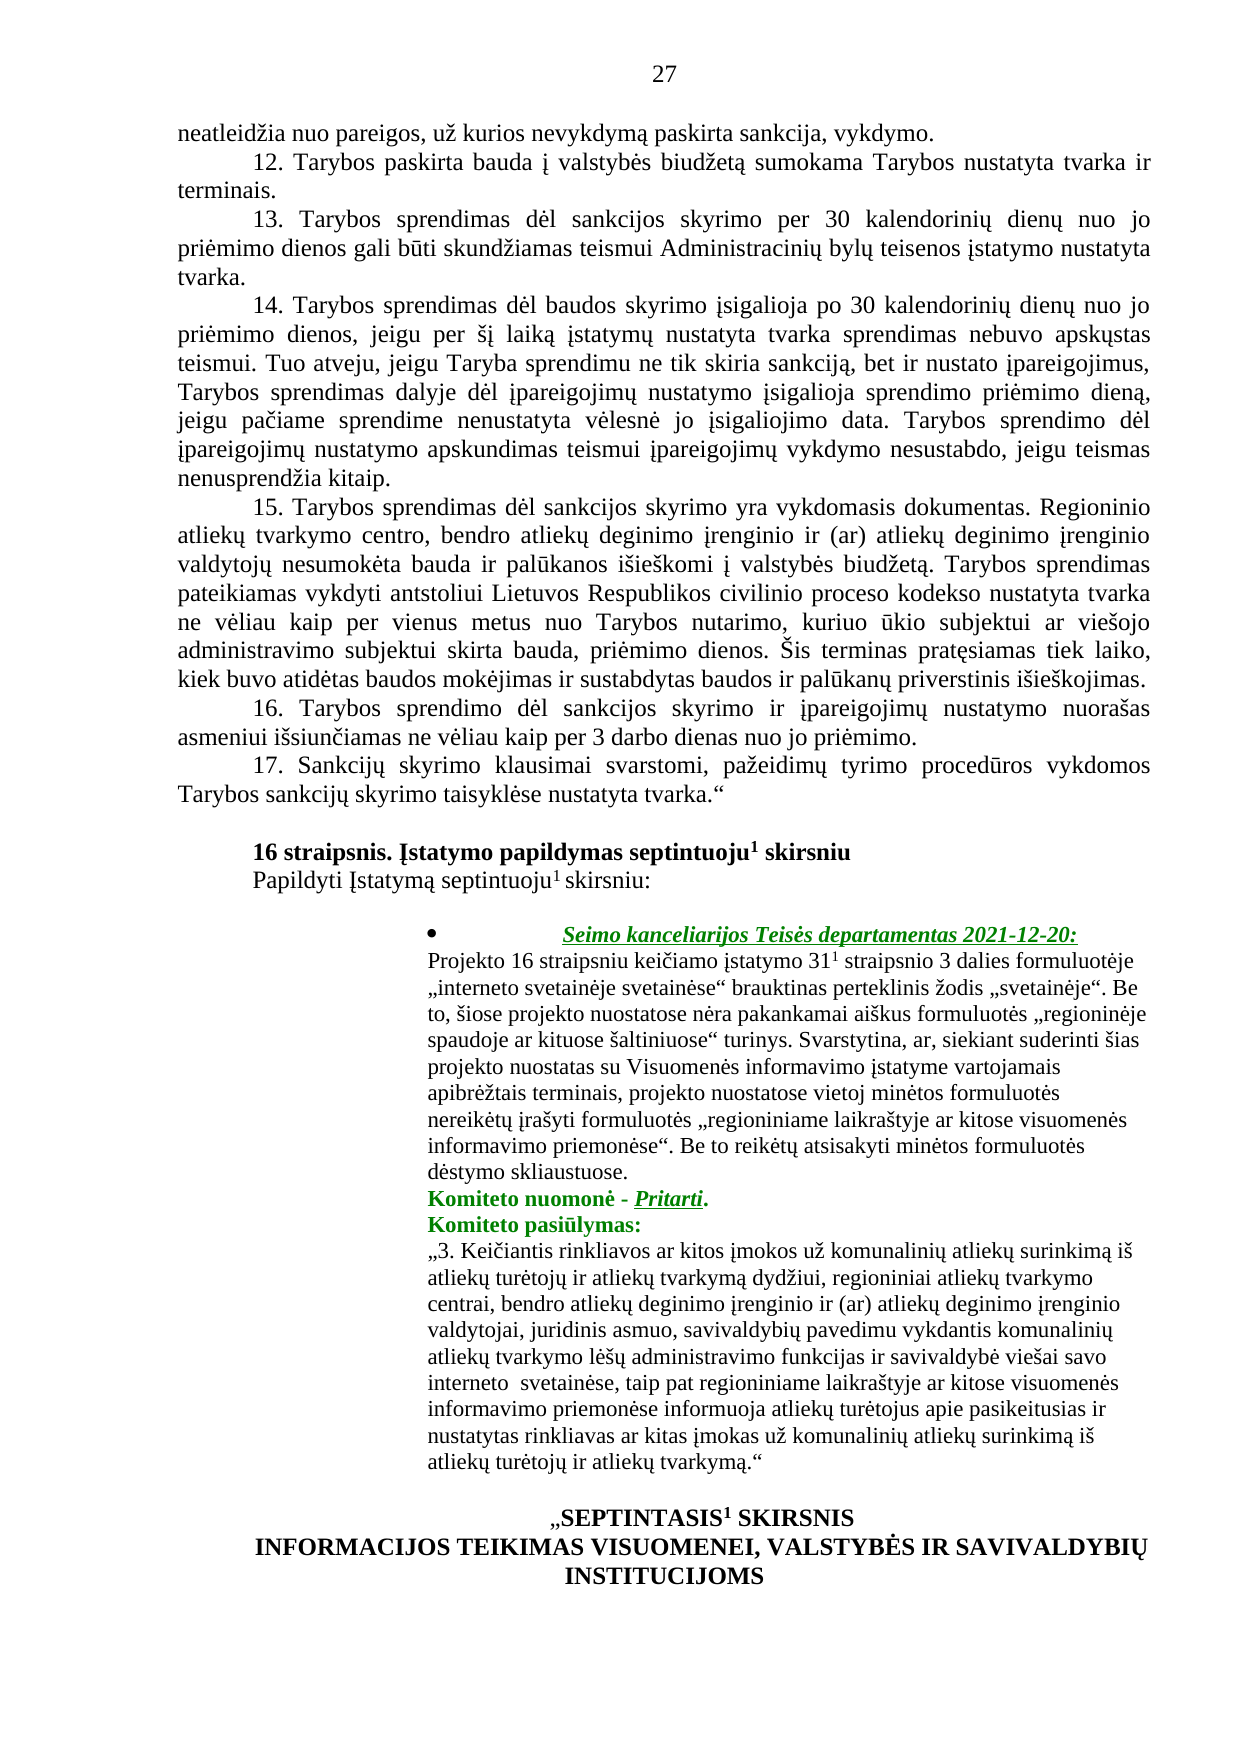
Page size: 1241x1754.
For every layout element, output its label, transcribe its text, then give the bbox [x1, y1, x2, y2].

text Papildyti Įstatymą septintuoju1 skirsniu: [177, 866, 1151, 894]
text Komiteto nuomonė - Pritarti. [427, 1185, 1151, 1211]
text 16. Tarybos sprendimo dėl sankcijos skyrimo ir įpareigojimų nustatymo nuorašas asmeniui išsiunčiamas ne vėliau kaip per 3 darbo dienas nuo jo priėmimo. [177, 693, 1151, 751]
text „SEPTINTASIS1 SKIRSNIS [177, 1503, 1151, 1532]
text 15. Tarybos sprendimas dėl sankcijos skyrimo yra vykdomasis dokumentas. Regioninio atliekų tvarkymo centro, bendro atliekų deginimo įrenginio ir (ar) atliekų deginimo įrenginio valdytojų nesumokėta bauda ir palūkanos išieškomi į valstybės biudžetą. Tarybos sprendimas pateikiamas vykdyti antstoliui Lietuvos Respublikos civilinio proceso kodekso nustatyta tvarka ne vėliau kaip per vienus metus nuo Tarybos nutarimo, kuriuo ūkio subjektui ar viešojo administravimo subjektui skirta bauda, priėmimo dienos. Šis terminas pratęsiamas tiek laiko, kiek buvo atidėtas baudos mokėjimas ir sustabdytas baudos ir palūkanų priverstinis išieškojimas. [177, 492, 1151, 693]
text neatleidžia nuo pareigos, už kurios nevykdymą paskirta sankcija, vykdymo. [177, 118, 1151, 147]
text Komiteto pasiūlymas: [427, 1211, 1151, 1237]
text INFORMACIJOS TEIKIMAS VISUOMENEI, VALSTYBĖS IR SAVIVALDYBIŲ INSTITUCIJOMS [177, 1532, 1151, 1589]
text 14. Tarybos sprendimas dėl baudos skyrimo įsigalioja po 30 kalendorinių dienų nuo jo priėmimo dienos, jeigu per šį laiką įstatymų nustatyta tvarka sprendimas nebuvo apskųstas teismui. Tuo atveju, jeigu Taryba sprendimu ne tik skiria sankciją, bet ir nustato įpareigojimus, Tarybos sprendimas dalyje dėl įpareigojimų nustatymo įsigalioja sprendimo priėmimo dieną, jeigu pačiame sprendime nenustatyta vėlesnė jo įsigaliojimo data. Tarybos sprendimo dėl įpareigojimų nustatymo apskundimas teismui įpareigojimų vykdymo nesustabdo, jeigu teismas nenusprendžia kitaip. [177, 291, 1151, 492]
text 17. Sankcijų skyrimo klausimai svarstomi, pažeidimų tyrimo procedūros vykdomos Tarybos sankcijų skyrimo taisyklėse nustatyta tvarka.“ [177, 751, 1151, 808]
text 16 straipsnis. Įstatymo papildymas septintuoju1 skirsniu [177, 837, 1151, 866]
text 13. Tarybos sprendimas dėl sankcijos skyrimo per 30 kalendorinių dienų nuo jo priėmimo dienos gali būti skundžiamas teismui Administracinių bylų teisenos įstatymo nustatyta tvarka. [177, 204, 1151, 291]
text „3. Keičiantis rinkliavos ar kitos įmokos už komunalinių atliekų surinkimą iš atliekų turėtojų ir atliekų tvarkymą dydžiui, regioniniai atliekų tvarkymo centrai, bendro atliekų deginimo įrenginio ir (ar) atliekų deginimo įrenginio valdytojai, juridinis asmuo, savivaldybių pavedimu vykdantis komunalinių atliekų tvarkymo lėšų administravimo funkcijas ir savivaldybė viešai savo interneto svetainėse, taip pat regioniniame laikraštyje ar kitose visuomenės informavimo priemonėse informuoja atliekų turėtojus apie pasikeitusias ir nustatytas rinkliavas ar kitas įmokas už komunalinių atliekų surinkimą iš atliekų turėtojų ir atliekų tvarkymą.“ [427, 1237, 1151, 1474]
text Projekto 16 straipsniu keičiamo įstatymo 311 straipsnio 3 dalies formuluotėje „interneto svetainėje svetainėse“ brauktinas perteklinis žodis „svetainėje“. Be to, šiose projekto nuostatose nėra pakankamai aiškus formuluotės „regioninėje spaudoje ar kituose šaltiniuose“ turinys. Svarstytina, ar, siekiant suderinti šias projekto nuostatas su Visuomenės informavimo įstatyme vartojamais apibrėžtais terminais, projekto nuostatose vietoj minėtos formuluotės nereikėtų įrašyti formuluotės „regioniniame laikraštyje ar kitose visuomenės informavimo priemonėse“. Be to reikėtų atsisakyti minėtos formuluotės dėstymo skliaustuose. [427, 947, 1151, 1185]
list Seimo kanceliarijos Teisės departamentas 2021-12-20: [427, 921, 1151, 947]
text 12. Tarybos paskirta bauda į valstybės biudžetą sumokama Tarybos nustatyta tvarka ir terminais. [177, 147, 1151, 204]
